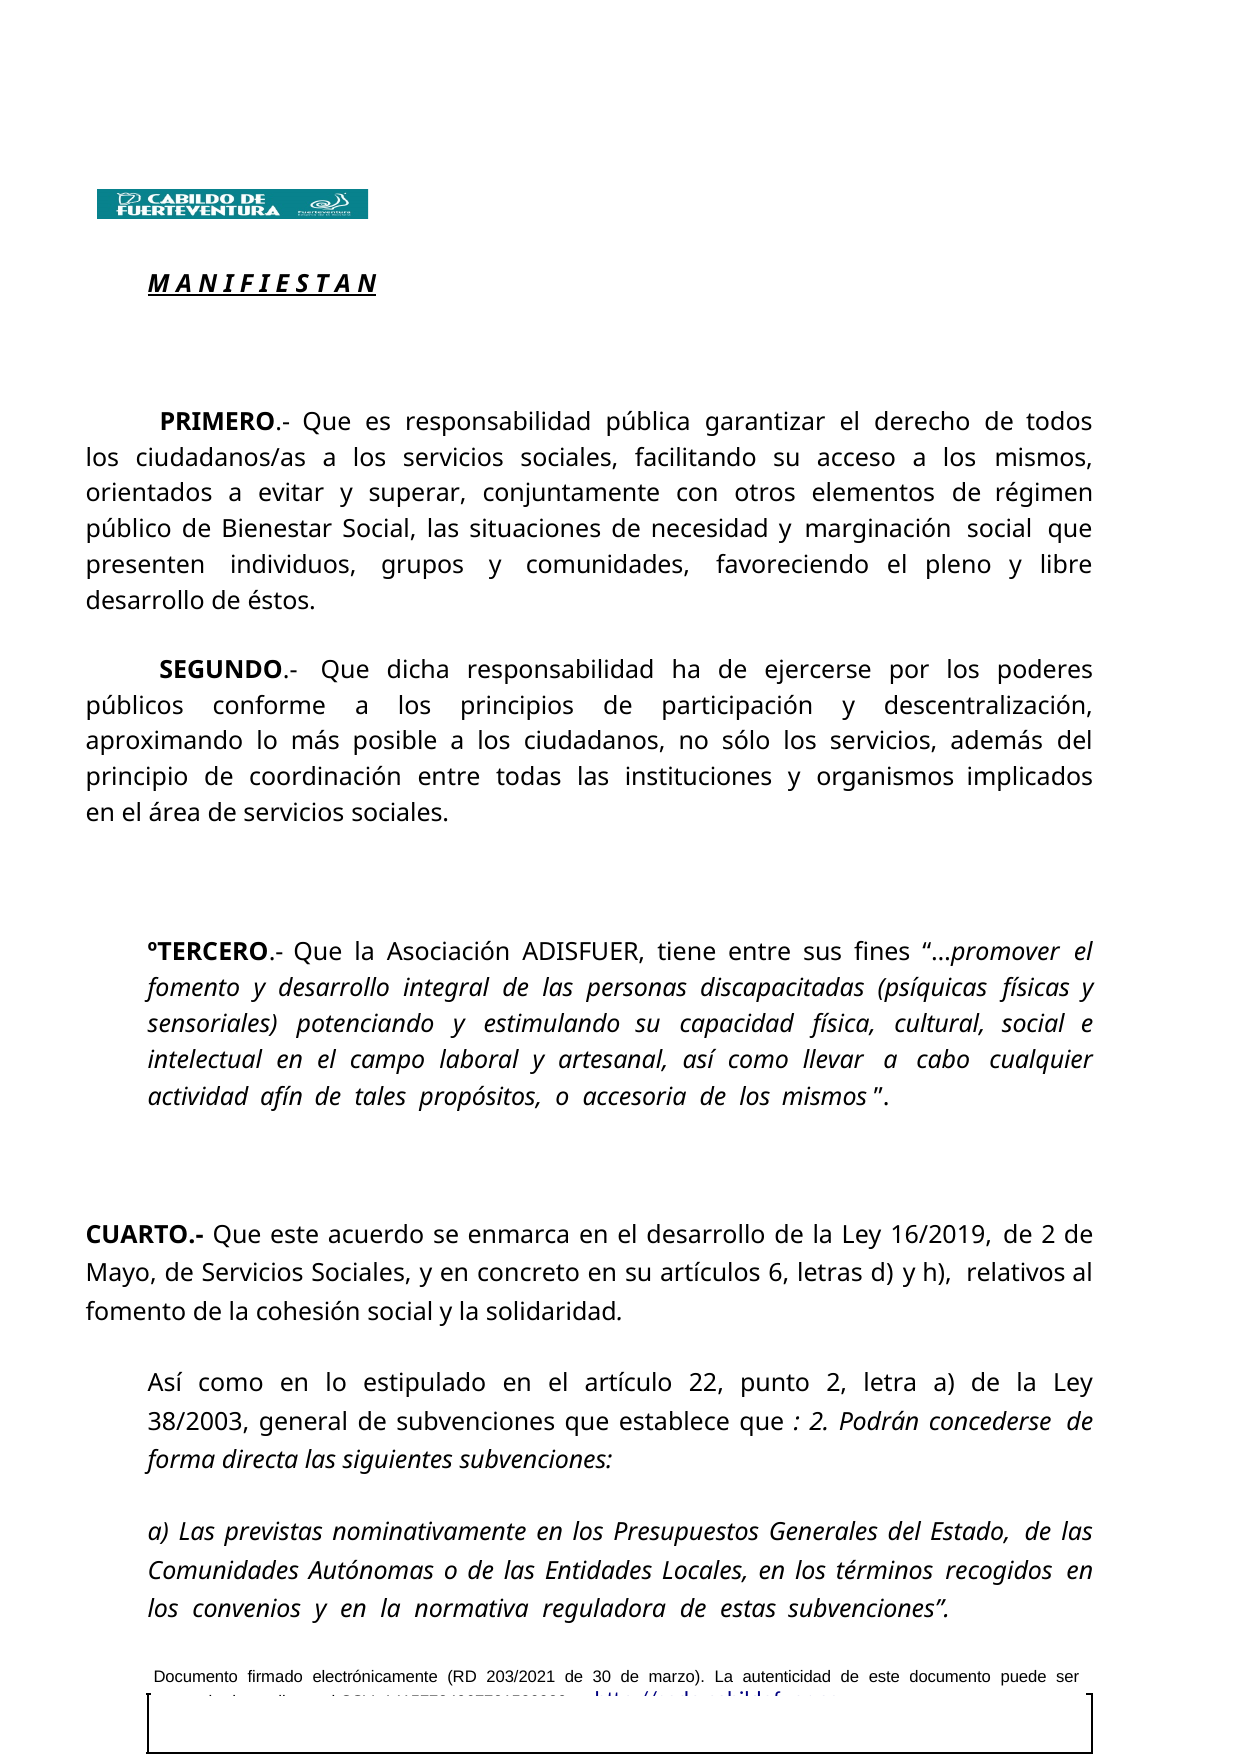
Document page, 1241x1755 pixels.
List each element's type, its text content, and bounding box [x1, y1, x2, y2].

text M A N I F I E S T A N [147, 266, 1107, 300]
text a) Las previstas nominativamente en los Presupuestos Generales del Estado, de las Comunidades Autónomas o de las Entidades Locales, en los términos recogidos en los convenios y en la normativa reguladora de estas subvenciones”. [147, 1514, 1093, 1625]
text Así como en lo estipulado en el artículo 22, punto 2, letra a) de la Ley 38/2003, general de subvenciones que establece que : 2. Podrán concederse de forma directa las siguientes subvenciones: [147, 1365, 1093, 1476]
text ºTERCERO.- Que la Asociación ADISFUER, tiene entre sus fines “…promover el fomento y desarrollo integral de las personas discapacitadas (psíquicas físicas y sensoriales) potenciando y estimulando su capacidad física, cultural, social e intelectual en el campo laboral y artesanal, así como llevar a cabo cualquier actividad afín de tales propósitos, o accesoria de los mismos ”. [147, 934, 1093, 1112]
text SEGUNDO.- Que dicha responsabilidad ha de ejercerse por los poderes públicos conforme a los principios de participación y descentralización, aproximando lo más posible a los ciudadanos, no sólo los servicios, además del principio de coordinación entre todas las instituciones y organismos implicados en el área de servicios sociales. [85, 652, 1093, 828]
picture [97, 189, 369, 219]
text PRIMERO.- Que es responsabilidad pública garantizar el derecho de todos los ciudadanos/as a los servicios sociales, facilitando su acceso a los mismos, orientados a evitar y superar, conjuntamente con otros elementos de régimen público de Bienestar Social, las situaciones de necesidad y marginación social que presenten individuos, grupos y comunidades, favoreciendo el pleno y libre desarrollo de éstos. [85, 404, 1093, 616]
text CUARTO.- Que este acuerdo se enmarca en el desarrollo de la Ley 16/2019, de 2 de Mayo, de Servicios Sociales, y en concreto en su artículos 6, letras d) y h), relativos al fomento de la cohesión social y la solidaridad. [85, 1217, 1093, 1327]
